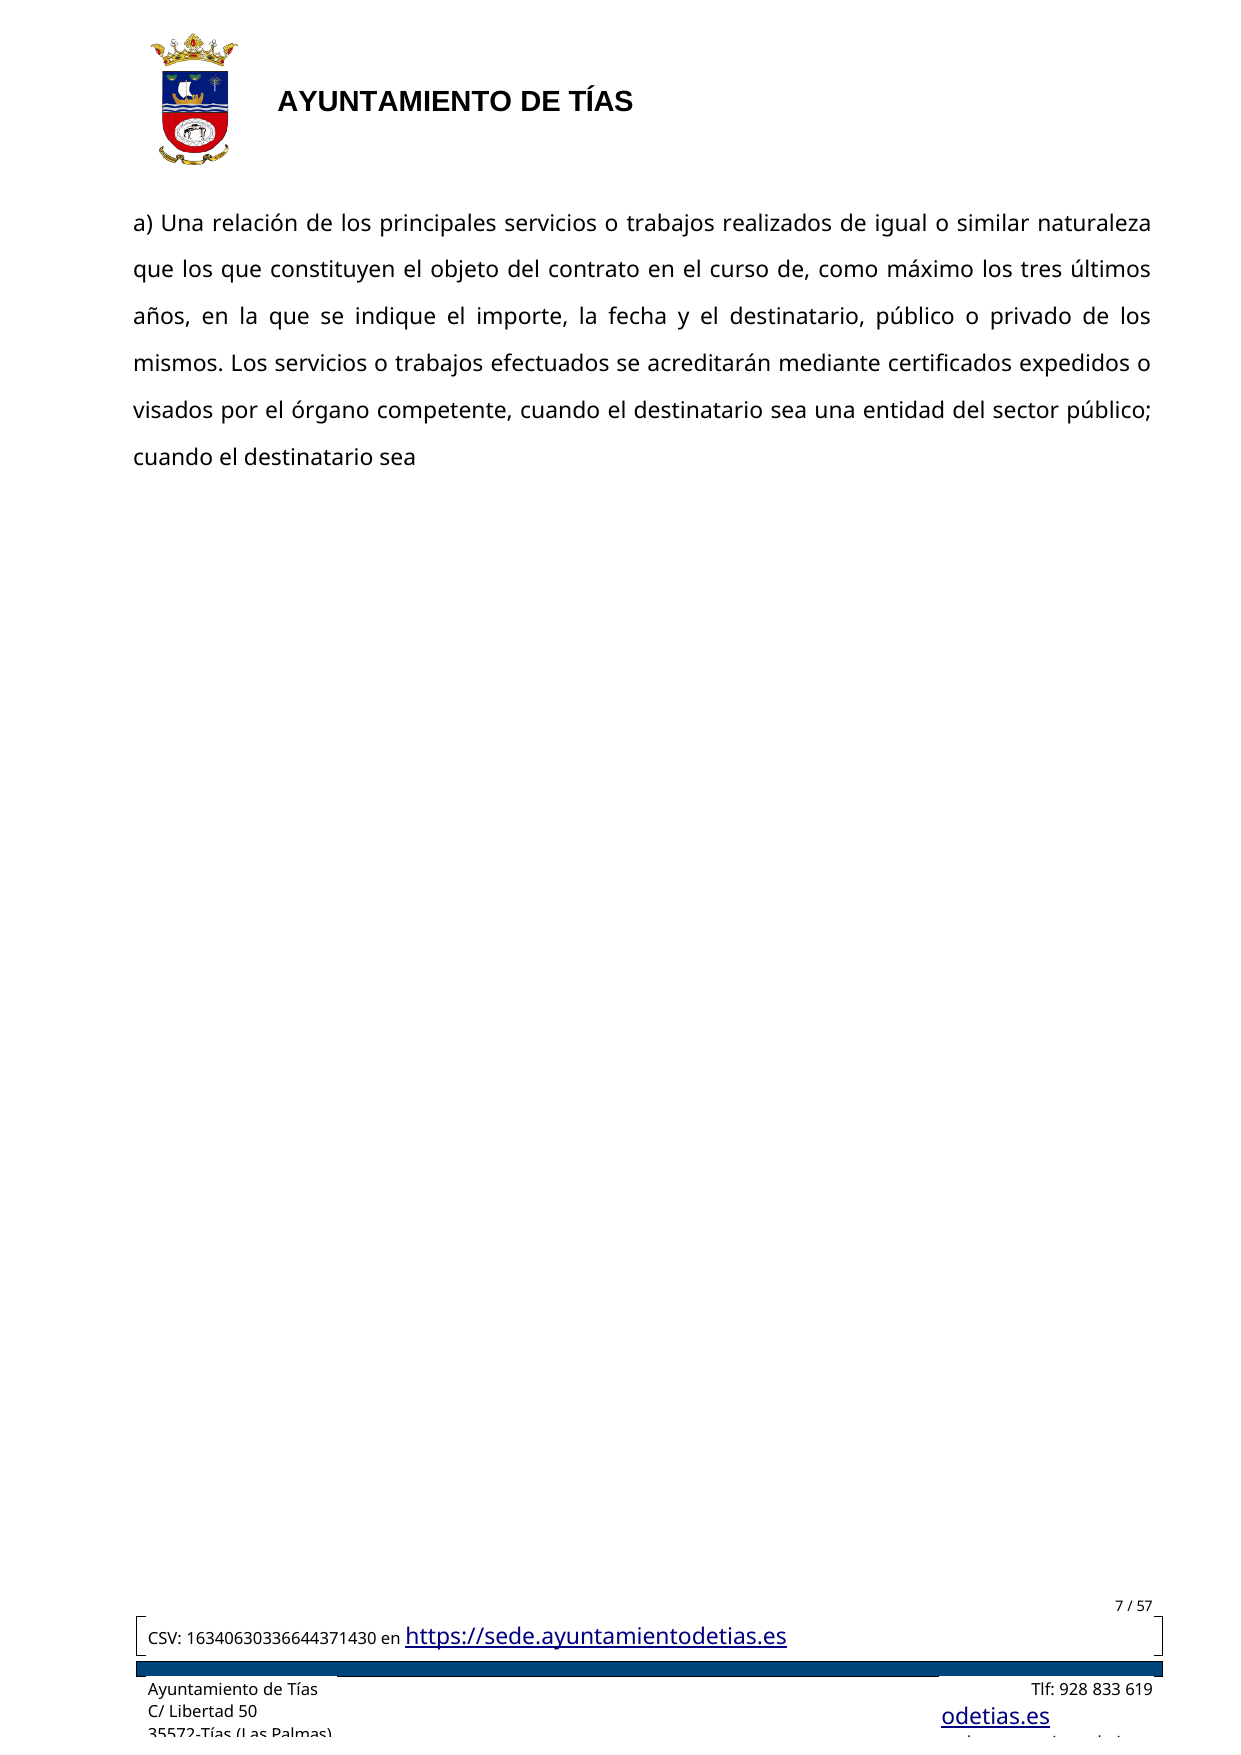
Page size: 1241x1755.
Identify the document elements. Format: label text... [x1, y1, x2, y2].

list Una relación de los principales servicios o trabajos realizados de igual o similar naturaleza que los que constituyen el objeto del contrato en el curso de, como máximo los tres últimos años, en la que se indique el importe, la fecha y el destinatario, público o privado de los mismos. Los servicios o trabajos efectuados se acreditarán mediante certificados expedidos o visados por el órgano competente, cuando el destinatario sea una entidad del sector público; cuando el destinatario sea [133, 207, 1152, 472]
